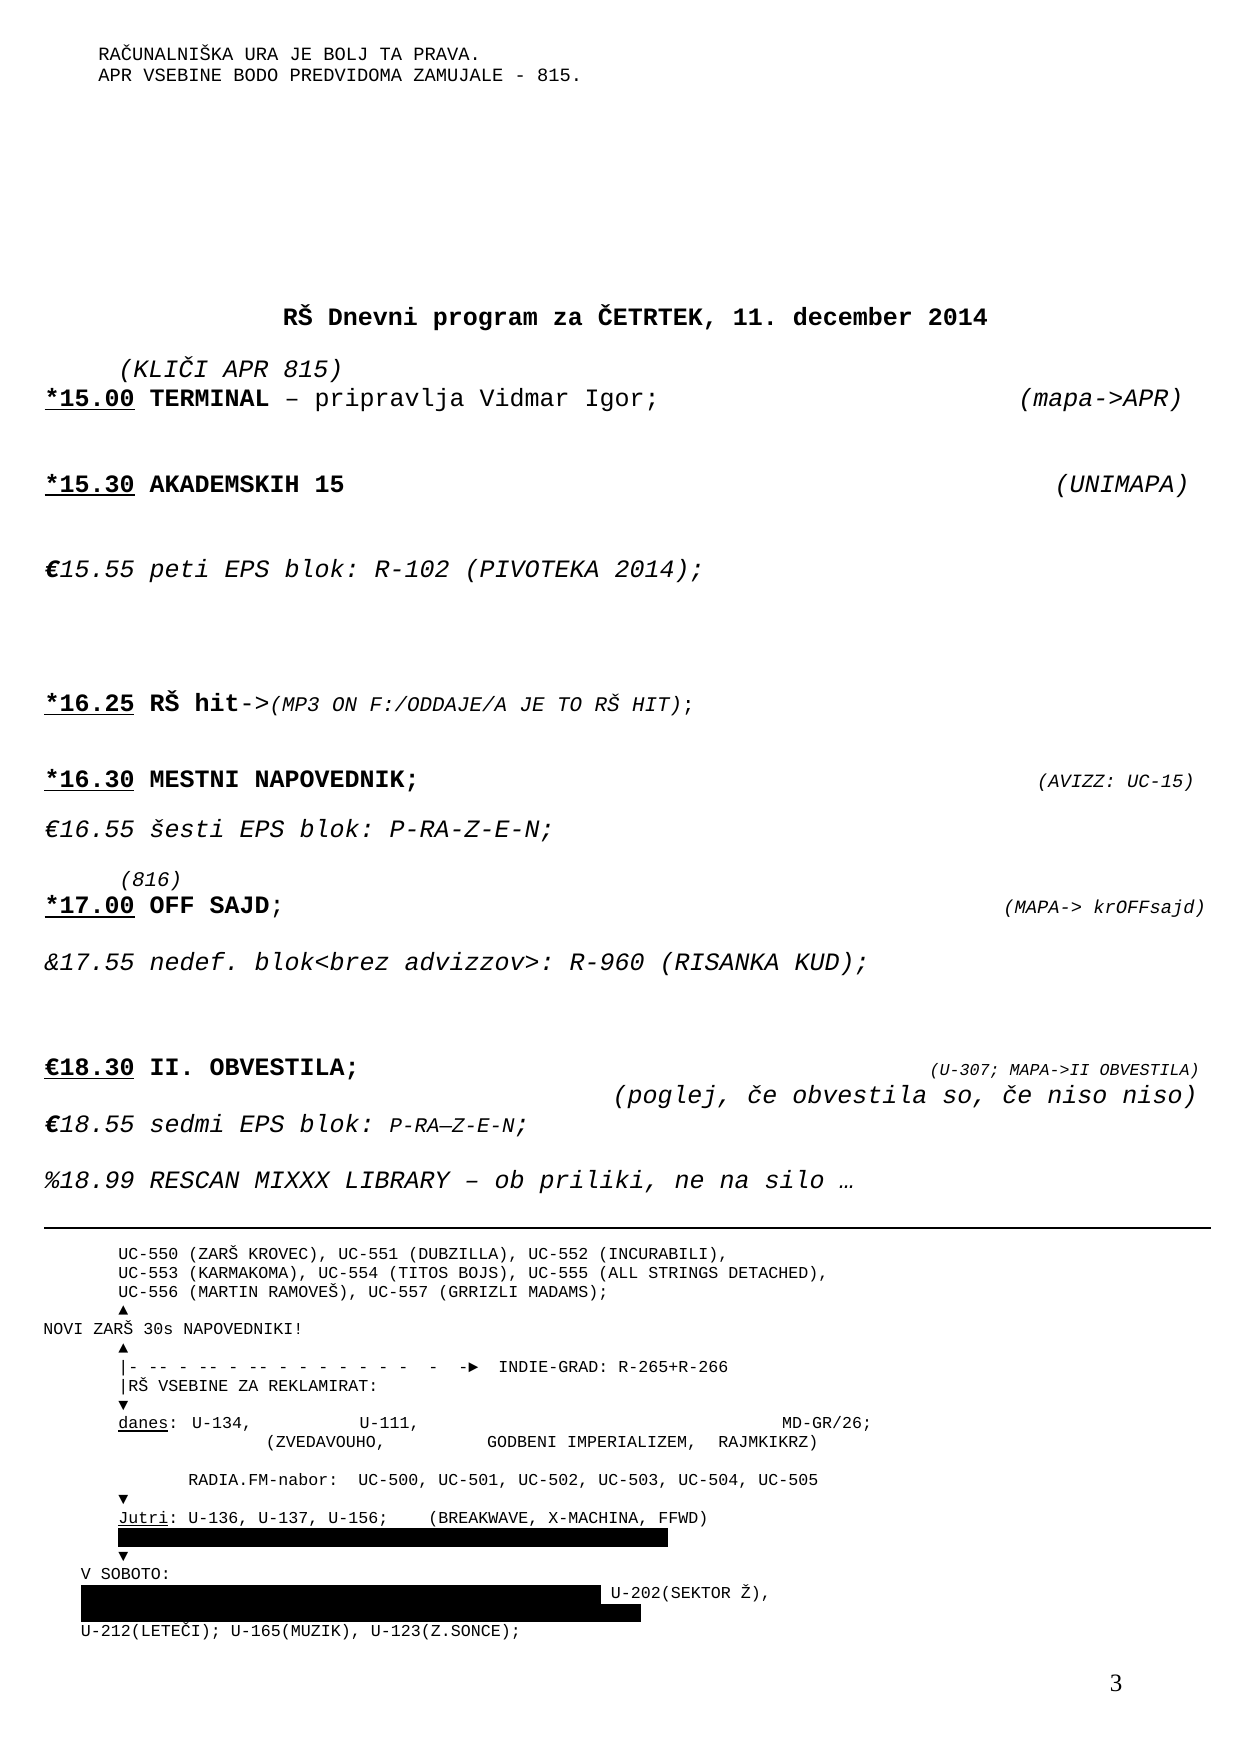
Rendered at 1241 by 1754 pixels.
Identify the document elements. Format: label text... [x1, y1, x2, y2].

text (KLIČI APR 815) [118, 357, 1122, 385]
text Jutri: U-136, U-137, U-156; (BREAKWAVE, X-MACHINA, FFWD) [118, 1509, 1122, 1528]
text *17.00 OFF SAJD; (MAPA-> krOFFsajd) [44, 893, 1211, 921]
text APR VSEBINE BODO PREDVIDOMA ZAMUJALE - 815. [98, 66, 1203, 87]
text UC-550 (ZARŠ KROVEC), UC-551 (DUBZILLA), UC-552 (INCURABILI), [118, 1245, 1208, 1264]
text |- -- - -- - -- - - - - - - - - -► INDIE-GRAD: R-265+R-266 [118, 1358, 1122, 1377]
text (ZVEDAVOUHO, GODBENI IMPERIALIZEM, RAJMKIKRZ) [118, 1434, 1240, 1453]
text U-340(VJETAR), U-320(PODALPSKI); U-255(LEZBOMANIJA), U-202(SEKTOR Ž), [81, 1585, 1240, 1604]
text €16.55 šesti EPS blok: P-RA-Z-E-N; [44, 817, 1211, 845]
text ▲ [118, 1340, 1122, 1358]
text %18.99 RESCAN MIXXX LIBRARY – ob priliki, ne na silo … [44, 1168, 1211, 1196]
text ▼ [118, 1491, 1149, 1509]
text *15.30 AKADEMSKIH 15 (UNIMAPA) [44, 471, 1211, 499]
text UC-556 (MARTIN RAMOVEŠ), UC-557 (GRRIZLI MADAMS); [118, 1283, 1208, 1302]
text U-240(ARHITEKTURA); U-353(KLOPCA), U-282(STRIPOFILIJA), [81, 1604, 1240, 1622]
text €15.55 peti EPS blok: R-102 (PIVOTEKA 2014); [44, 557, 1211, 585]
text RŠ Dnevni program za ČETRTEK, 11. december 2014 [118, 305, 1122, 333]
text RAČUNALNIŠKA URA JE BOLJ TA PRAVA. [98, 44, 1203, 66]
text NOVI ZARŠ 30s NAPOVEDNIKI! [43, 1321, 1187, 1340]
text ▼ [118, 1547, 1122, 1566]
text danes: U-134, U-111, MD-GR/26; [118, 1415, 1122, 1434]
text (poglej, če obvestila so, če niso niso) [45, 1083, 1197, 1111]
text V SOBOTO: [81, 1566, 1240, 1585]
text UC-553 (KARMAKOMA), UC-554 (TITOS BOJS), UC-555 (ALL STRINGS DETACHED), [118, 1264, 1208, 1283]
text *15.00 TERMINAL – pripravlja Vidmar Igor; (mapa->APR) [44, 385, 1211, 414]
text €18.30 II. OBVESTILA; (U-307; MAPA->II OBVESTILA) [44, 1054, 1211, 1083]
text *16.25 RŠ hit->(MP3 ON F:/ODDAJE/A JE TO RŠ HIT); [44, 691, 1211, 719]
text 6ª MUZIKA-NABOR: U-112a, U-112b, U-112c, U-112d; [118, 1528, 1122, 1547]
text &17.55 nedef. blok<brez advizzov>: R-960 (RISANKA KUD); [44, 950, 1211, 978]
text |RŠ VSEBINE ZA REKLAMIRAT: [118, 1377, 1122, 1396]
text ▼ [118, 1396, 1149, 1415]
text U-212(LETEČI); U-165(MUZIK), U-123(Z.SONCE); [81, 1622, 1240, 1641]
text RADIA.FM-nabor: UC-500, UC-501, UC-502, UC-503, UC-504, UC-505 [118, 1472, 1181, 1491]
text (816) [44, 869, 1211, 893]
text ▲ [118, 1302, 1208, 1321]
text *16.30 MESTNI NAPOVEDNIK; (AVIZZ: UC-15) [44, 767, 1211, 795]
text €18.55 sedmi EPS blok: P-RA—Z-E-N; [44, 1111, 1211, 1139]
